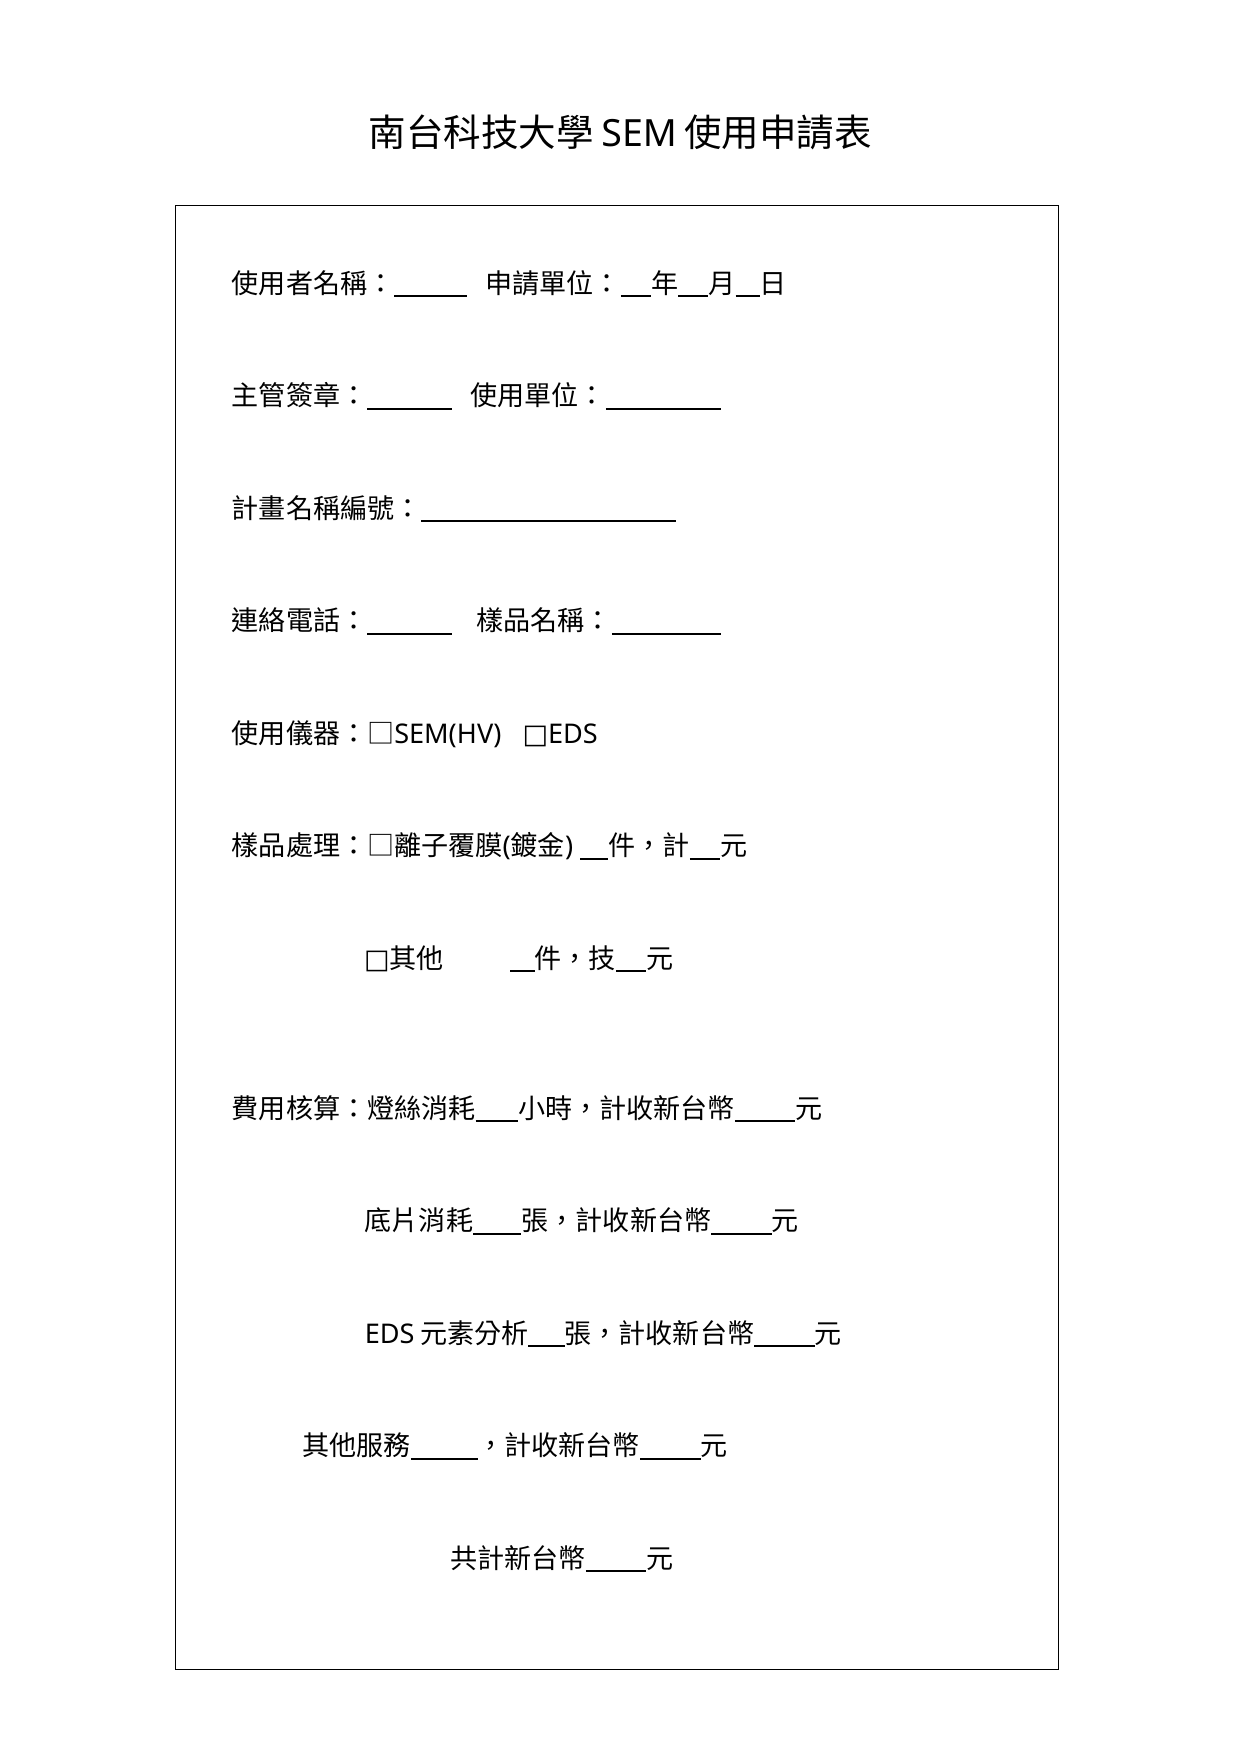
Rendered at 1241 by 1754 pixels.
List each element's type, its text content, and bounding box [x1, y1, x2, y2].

text 南台科技大學SEM使用申請表 [187, 93, 1053, 168]
table_header 使用者名稱： 申請單位： 年 月 日 主管簽章： 使用單位： 計畫名稱編號： 連絡電話： 樣品名稱： 使用儀器：□SEM(HV) □EDS 樣品處理：□離子覆膜(鍍金) 件，計 元 □其他 件，技 元 費用核算：燈絲消耗 小時，計收新台幣 元 底片消耗 張，計收新台幣 元 EDS元素分析 張，計收新台幣 元 其他服務 ，計收新台幣 元 共計新台幣 元 [176, 206, 1058, 1669]
